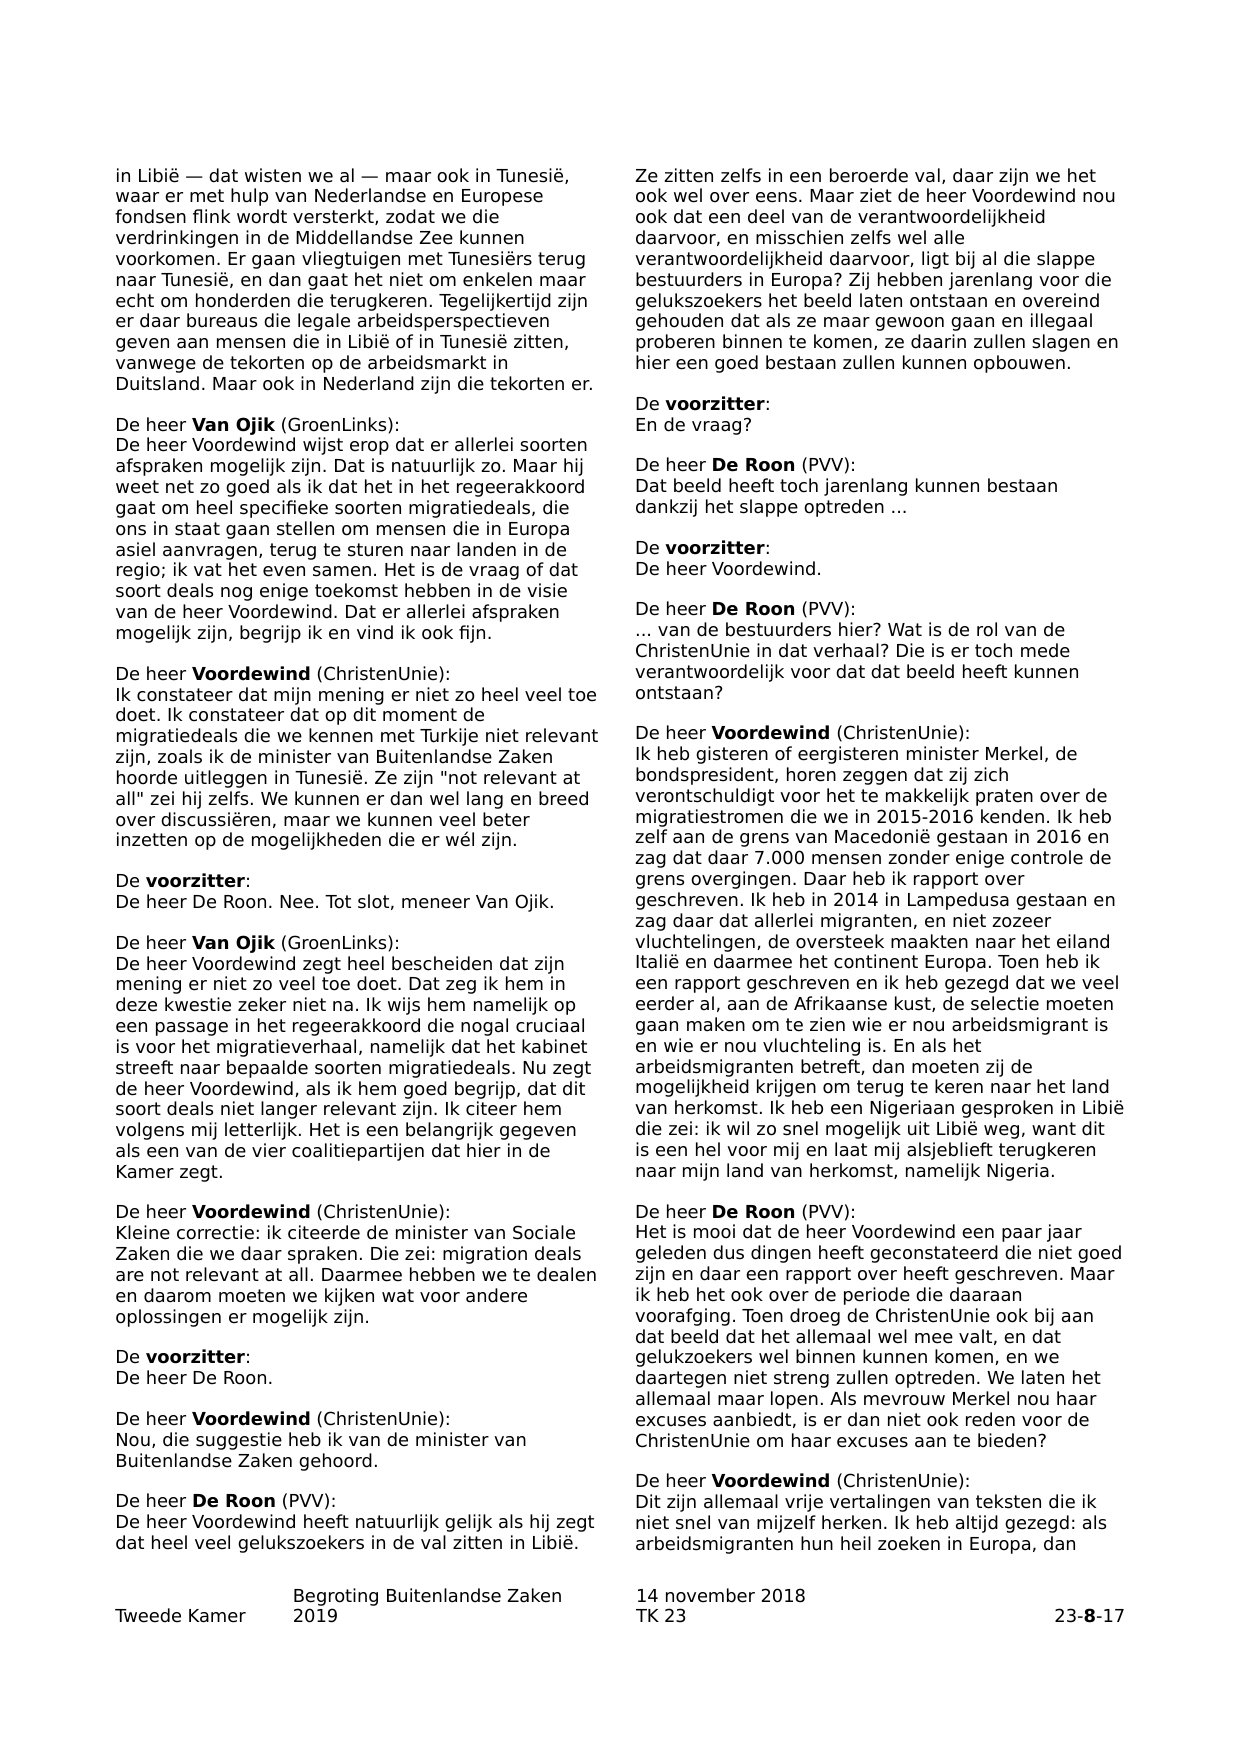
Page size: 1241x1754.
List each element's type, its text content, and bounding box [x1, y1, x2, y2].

text De heer De Roon (PVV): [635, 455, 1125, 476]
text De voorzitter: [115, 1347, 605, 1368]
text En de vraag? [635, 414, 1125, 435]
text De heer Voordewind (ChristenUnie): [115, 663, 605, 684]
text Dit zijn allemaal vrije vertalingen van teksten die ik niet snel van mijzelf herken. Ik heb altijd gezegd: als arbeidsmigranten hun heil zoeken in Europa, dan [635, 1492, 1125, 1554]
text De heer De Roon (PVV): [635, 599, 1125, 620]
text De voorzitter: [115, 871, 605, 892]
text De heer Voordewind (ChristenUnie): [635, 723, 1125, 744]
text Ik heb gisteren of eergisteren minister Merkel, de bondspresident, horen zeggen dat zij zich verontschuldigt voor het te makkelijk praten over de migratiestromen die we in 2015-2016 kenden. Ik heb zelf aan de grens van Macedonië gestaan in 2016 en zag dat daar 7.000 mensen zonder enige controle de grens overgingen. Daar heb ik rapport over geschreven. Ik heb in 2014 in Lampedusa gestaan en zag daar dat allerlei migranten, en niet zozeer vluchtelingen, de oversteek maakten naar het eiland Italië en daarmee het continent Europa. Toen heb ik een rapport geschreven en ik heb gezegd dat we veel eerder al, aan de Afrikaanse kust, de selectie moeten gaan maken om te zien wie er nou arbeidsmigrant is en wie er nou vluchteling is. En als het arbeidsmigranten betreft, dan moeten zij de mogelijkheid krijgen om terug te keren naar het land van herkomst. Ik heb een Nigeriaan gesproken in Libië die zei: ik wil zo snel mogelijk uit Libië weg, want dit is een hel voor mij en laat mij alsjeblieft terugkeren naar mijn land van herkomst, namelijk Nigeria. [635, 744, 1125, 1181]
text De heer De Roon. Nee. Tot slot, meneer Van Ojik. [115, 892, 605, 912]
text De heer Voordewind (ChristenUnie): [635, 1471, 1125, 1492]
text ... van de bestuurders hier? Wat is de rol van de ChristenUnie in dat verhaal? Die is er toch mede verantwoordelijk voor dat dat beeld heeft kunnen ontstaan? [635, 620, 1125, 703]
text in Libië — dat wisten we al — maar ook in Tunesië, waar er met hulp van Nederlandse en Europese fondsen flink wordt versterkt, zodat we die verdrinkingen in de Middellandse Zee kunnen voorkomen. Er gaan vliegtuigen met Tunesiërs terug naar Tunesië, en dan gaat het niet om enkelen maar echt om honderden die terugkeren. Tegelijkertijd zijn er daar bureaus die legale arbeidsperspectieven geven aan mensen die in Libië of in Tunesië zitten, vanwege de tekorten op de arbeidsmarkt in Duitsland. Maar ook in Nederland zijn die tekorten er. [115, 165, 605, 394]
text De voorzitter: [635, 538, 1125, 558]
text De heer Voordewind zegt heel bescheiden dat zijn mening er niet zo veel toe doet. Dat zeg ik hem in deze kwestie zeker niet na. Ik wijs hem namelijk op een passage in het regeerakkoord die nogal cruciaal is voor het migratieverhaal, namelijk dat het kabinet streeft naar bepaalde soorten migratiedeals. Nu zegt de heer Voordewind, als ik hem goed begrijp, dat dit soort deals niet langer relevant zijn. Ik citeer hem volgens mij letterlijk. Het is een belangrijk gegeven als een van de vier coalitiepartijen dat hier in de Kamer zegt. [115, 953, 605, 1182]
text De heer De Roon (PVV): [115, 1491, 605, 1512]
text Het is mooi dat de heer Voordewind een paar jaar geleden dus dingen heeft geconstateerd die niet goed zijn en daar een rapport over heeft geschreven. Maar ik heb het ook over de periode die daaraan voorafging. Toen droeg de ChristenUnie ook bij aan dat beeld dat het allemaal wel mee valt, en dat gelukzoekers wel binnen kunnen komen, en we daartegen niet streng zullen optreden. We laten het allemaal maar lopen. Als mevrouw Merkel nou haar excuses aanbiedt, is er dan niet ook reden voor de ChristenUnie om haar excuses aan te bieden? [635, 1222, 1125, 1451]
text De heer Voordewind (ChristenUnie): [115, 1409, 605, 1429]
text Kleine correctie: ik citeerde de minister van Sociale Zaken die we daar spraken. Die zei: migration deals are not relevant at all. Daarmee hebben we te dealen en daarom moeten we kijken wat voor andere oplossingen er mogelijk zijn. [115, 1223, 605, 1327]
text De heer De Roon. [115, 1368, 605, 1389]
text Nou, die suggestie heb ik van de minister van Buitenlandse Zaken gehoord. [115, 1429, 605, 1471]
text Ik constateer dat mijn mening er niet zo heel veel toe doet. Ik constateer dat op dit moment de migratiedeals die we kennen met Turkije niet relevant zijn, zoals ik de minister van Buitenlandse Zaken hoorde uitleggen in Tunesië. Ze zijn "not relevant at all" zei hij zelfs. We kunnen er dan wel lang en breed over discussiëren, maar we kunnen veel beter inzetten op de mogelijkheden die er wél zijn. [115, 684, 605, 851]
text De heer Van Ojik (GroenLinks): [115, 414, 605, 435]
text Dat beeld heeft toch jarenlang kunnen bestaan dankzij het slappe optreden ... [635, 476, 1125, 518]
text De voorzitter: [635, 394, 1125, 414]
text De heer Van Ojik (GroenLinks): [115, 932, 605, 953]
text De heer Voordewind wijst erop dat er allerlei soorten afspraken mogelijk zijn. Dat is natuurlijk zo. Maar hij weet net zo goed als ik dat het in het regeerakkoord gaat om heel specifieke soorten migratiedeals, die ons in staat gaan stellen om mensen die in Europa asiel aanvragen, terug te sturen naar landen in de regio; ik vat het even samen. Het is de vraag of dat soort deals nog enige toekomst hebben in de visie van de heer Voordewind. Dat er allerlei afspraken mogelijk zijn, begrijp ik en vind ik ook fijn. [115, 435, 605, 643]
text De heer De Roon (PVV): [635, 1201, 1125, 1222]
text De heer Voordewind. [635, 558, 1125, 579]
text Ze zitten zelfs in een beroerde val, daar zijn we het ook wel over eens. Maar ziet de heer Voordewind nou ook dat een deel van de verantwoordelijkheid daarvoor, en misschien zelfs wel alle verantwoordelijkheid daarvoor, ligt bij al die slappe bestuurders in Europa? Zij hebben jarenlang voor die gelukszoekers het beeld laten ontstaan en overeind gehouden dat als ze maar gewoon gaan en illegaal proberen binnen te komen, ze daarin zullen slagen en hier een goed bestaan zullen kunnen opbouwen. [635, 165, 1125, 374]
text De heer Voordewind (ChristenUnie): [115, 1202, 605, 1223]
text De heer Voordewind heeft natuurlijk gelijk als hij zegt dat heel veel gelukszoekers in de val zitten in Libië. [115, 1512, 605, 1554]
